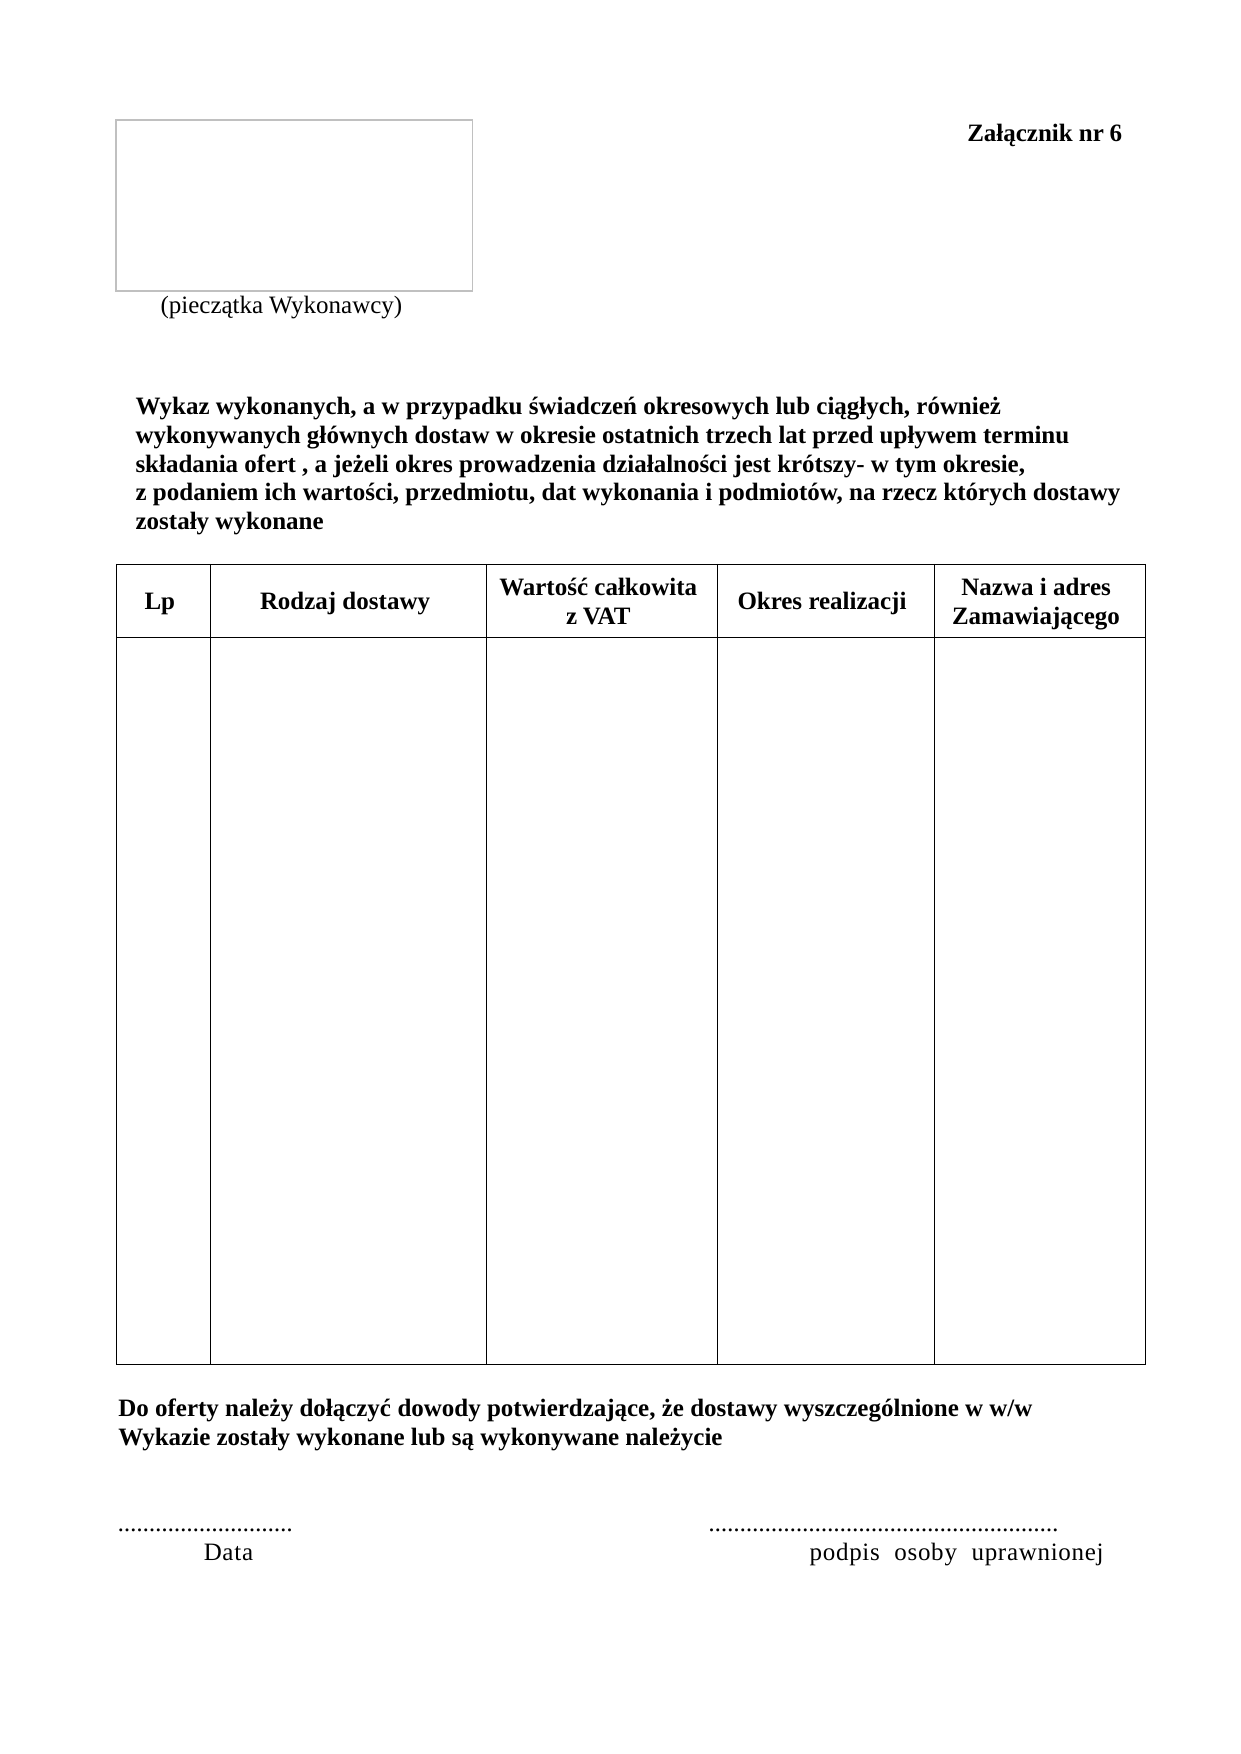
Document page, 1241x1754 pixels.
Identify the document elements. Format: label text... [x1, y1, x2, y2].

subtitle Załącznik nr 6 [118, 118, 1122, 147]
table_cell [935, 638, 1145, 1364]
table_cell [211, 638, 486, 1364]
table_cell [718, 638, 934, 1364]
table_cell [117, 638, 210, 1364]
table_header Nazwa i adres Zamawiającego [935, 565, 1145, 637]
text Wykaz wykonanych, a w przypadku świadczeń okresowych lub ciągłych, również wykonywanych głównych dostaw w okresie ostatnich trzech lat przed upływem terminu składania ofert , a jeżeli okres prowadzenia działalności jest krótszy- w tym okresie, z podaniem ich wartości, przedmiotu, dat wykonania i podmiotów, na rzecz których dostawy zostały wykonane [135, 391, 1122, 535]
text (pieczątka Wykonawcy) [160, 291, 1122, 319]
table_cell [487, 638, 717, 1364]
text ............................ ........................................................ [118, 1508, 1122, 1537]
text Data podpis osoby uprawnionej [120, 1537, 1122, 1566]
table_header Wartość całkowita z VAT [487, 565, 717, 637]
table_header Okres realizacji [718, 565, 934, 637]
table_header Rodzaj dostawy [211, 565, 486, 637]
table_header Lp [117, 565, 210, 637]
text Do oferty należy dołączyć dowody potwierdzające, że dostawy wyszczególnione w w/w Wykazie zostały wykonane lub są wykonywane należycie [118, 1393, 1122, 1451]
